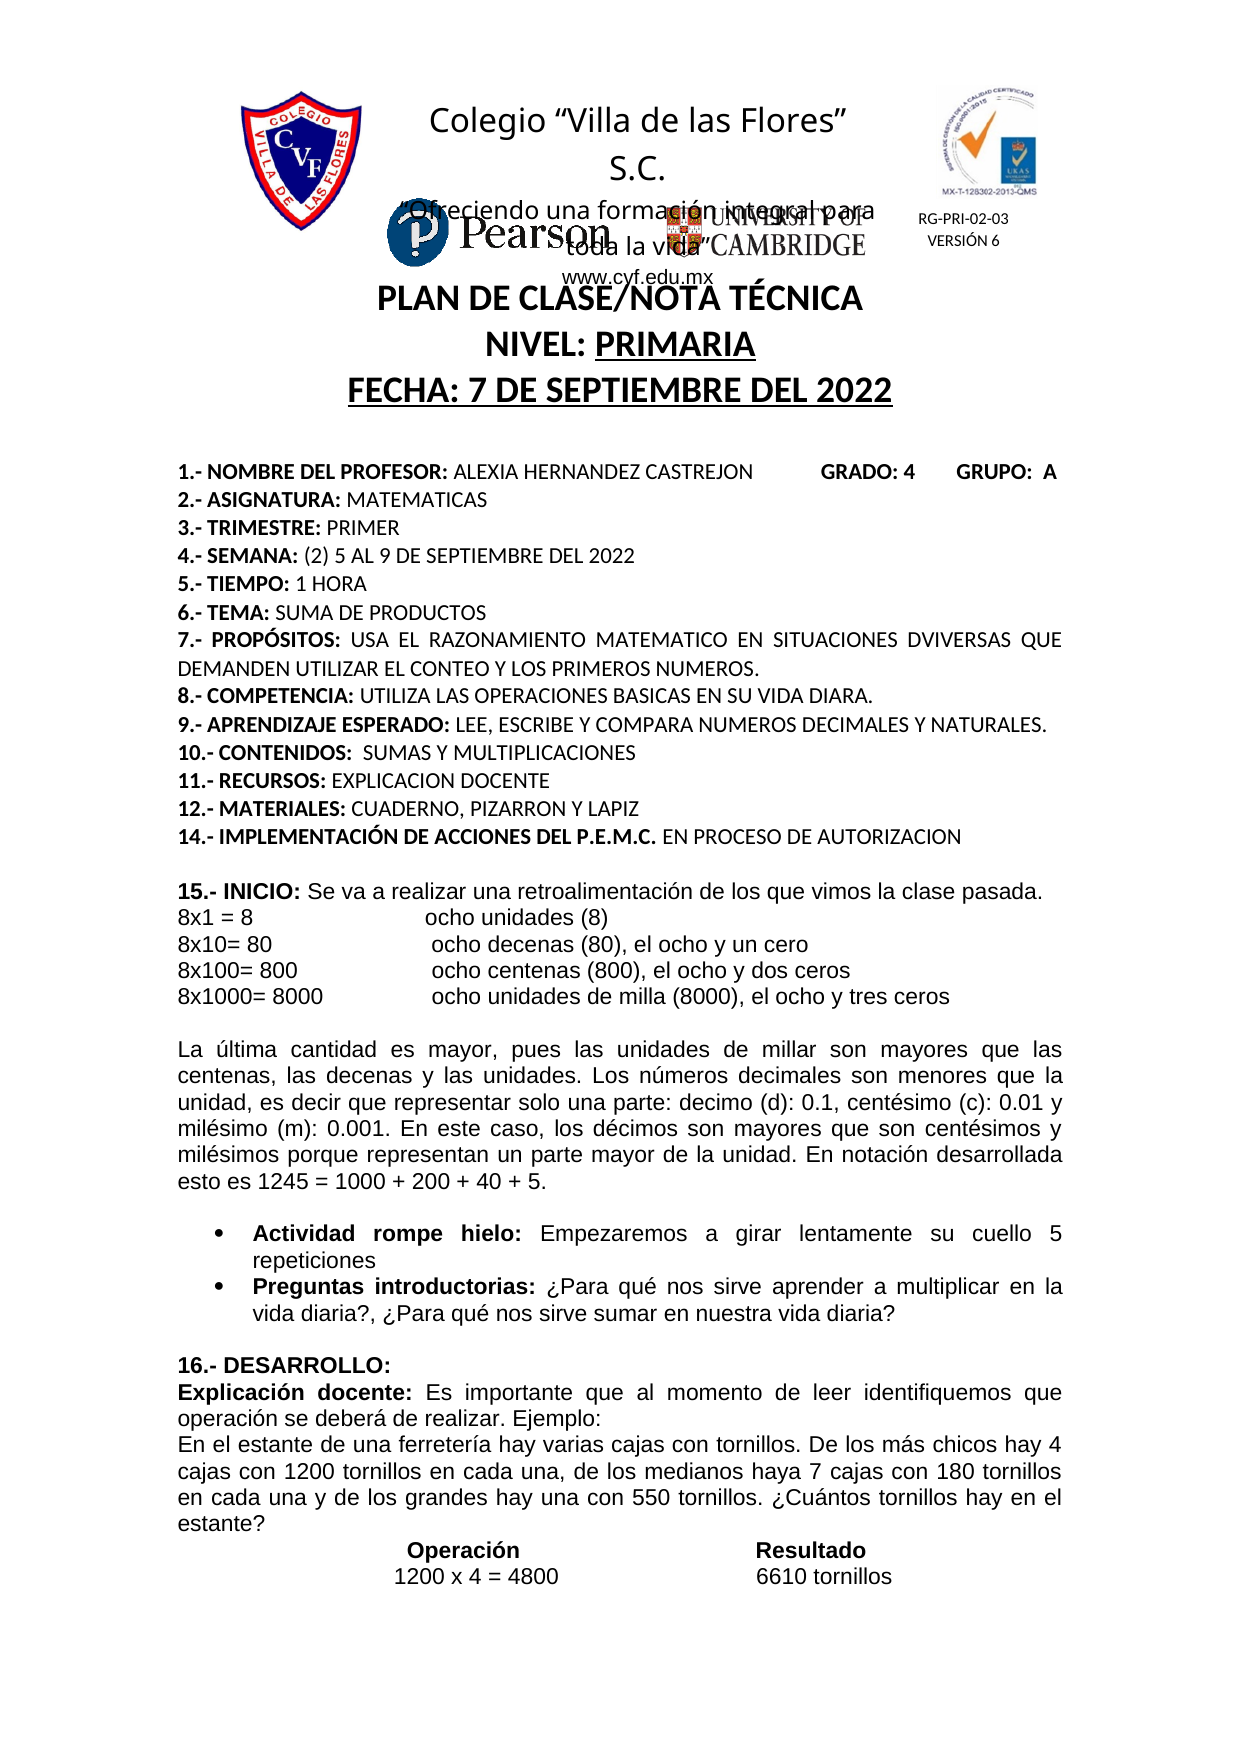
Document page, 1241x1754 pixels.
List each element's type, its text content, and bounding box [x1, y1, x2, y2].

text FECHA: 7 DE SEPTIEMBRE DEL 2022 [177, 366, 1063, 412]
text 5.- TIEMPO: 1 HORA [177, 569, 1063, 598]
text 3.- TRIMESTRE: PRIMER [177, 513, 1063, 542]
text 14.- IMPLEMENTACIÓN DE ACCIONES DEL P.E.M.C. EN PROCESO DE AUTORIZACION [177, 822, 1063, 850]
text 1.- NOMBRE DEL PROFESOR: ALEXIA HERNANDEZ CASTREJON GRADO: 4 GRUPO: A [177, 457, 1063, 486]
text 2.- ASIGNATURA: MATEMATICAS [177, 486, 1063, 513]
list Actividad rompe hielo: Empezaremos a girar lentamente su cuello 5 repeticiones [215, 1220, 1063, 1273]
text 6.- TEMA: SUMA DE PRODUCTOS [177, 598, 1063, 626]
text 8x1 = 8 ocho unidades (8) [177, 904, 1063, 931]
list Preguntas introductorias: ¿Para qué nos sirve aprender a multiplicar en la vida diaria?, ¿Para qué nos sirve sumar en nuestra vida diaria? [215, 1273, 1063, 1326]
text Operación Resultado [177, 1537, 1063, 1563]
text NIVEL: PRIMARIA [177, 320, 1063, 366]
text 15.- INICIO: Se va a realizar una retroalimentación de los que vimos la clase pasada. [177, 878, 1063, 904]
text 7.- PROPÓSITOS: USA EL RAZONAMIENTO MATEMATICO EN SITUACIONES DVIVERSAS QUE DEMANDEN UTILIZAR EL CONTEO Y LOS PRIMEROS NUMEROS. [177, 626, 1063, 682]
text 4.- SEMANA: (2) 5 AL 9 DE SEPTIEMBRE DEL 2022 [177, 542, 1063, 569]
text 12.- MATERIALES: CUADERNO, PIZARRON Y LAPIZ [177, 794, 1063, 822]
text 10.- CONTENIDOS: SUMAS Y MULTIPLICACIONES [177, 738, 1063, 766]
text 8.- COMPETENCIA: UTILIZA LAS OPERACIONES BASICAS EN SU VIDA DIARA. [177, 682, 1063, 710]
text 8x10= 80 ocho decenas (80), el ocho y un cero [177, 931, 1063, 957]
text 8x100= 800 ocho centenas (800), el ocho y dos ceros [177, 957, 1063, 983]
text En el estante de una ferretería hay varias cajas con tornillos. De los más chicos hay 4 cajas con 1200 tornillos en cada una, de los medianos haya 7 cajas con 180 tornillos en cada una y de los grandes hay una con 550 tornillos. ¿Cuántos tornillos hay en el estante? [177, 1431, 1063, 1537]
text 8x1000= 8000 ocho unidades de milla (8000), el ocho y tres ceros [177, 983, 1063, 1009]
text PLAN DE CLASE/NOTA TÉCNICA [177, 274, 1063, 320]
text 9.- APRENDIZAJE ESPERADO: LEE, ESCRIBE Y COMPARA NUMEROS DECIMALES Y NATURALES. [177, 710, 1063, 738]
text Explicación docente: Es importante que al momento de leer identifiquemos que operación se deberá de realizar. Ejemplo: [177, 1378, 1063, 1431]
text La última cantidad es mayor, pues las unidades de millar son mayores que las centenas, las decenas y las unidades. Los números decimales son menores que la unidad, es decir que representar solo una parte: decimo (d): 0.1, centésimo (c): 0.01 y milésimo (m): 0.001. En este caso, los décimos son mayores que son centésimos y milésimos porque representan un parte mayor de la unidad. En notación desarrollada esto es 1245 = 1000 + 200 + 40 + 5. [177, 1036, 1063, 1194]
text 1200 x 4 = 4800 6610 tornillos [177, 1563, 1063, 1589]
text 16.- DESARROLLO: [177, 1352, 1063, 1378]
text 11.- RECURSOS: EXPLICACION DOCENTE [177, 766, 1063, 794]
